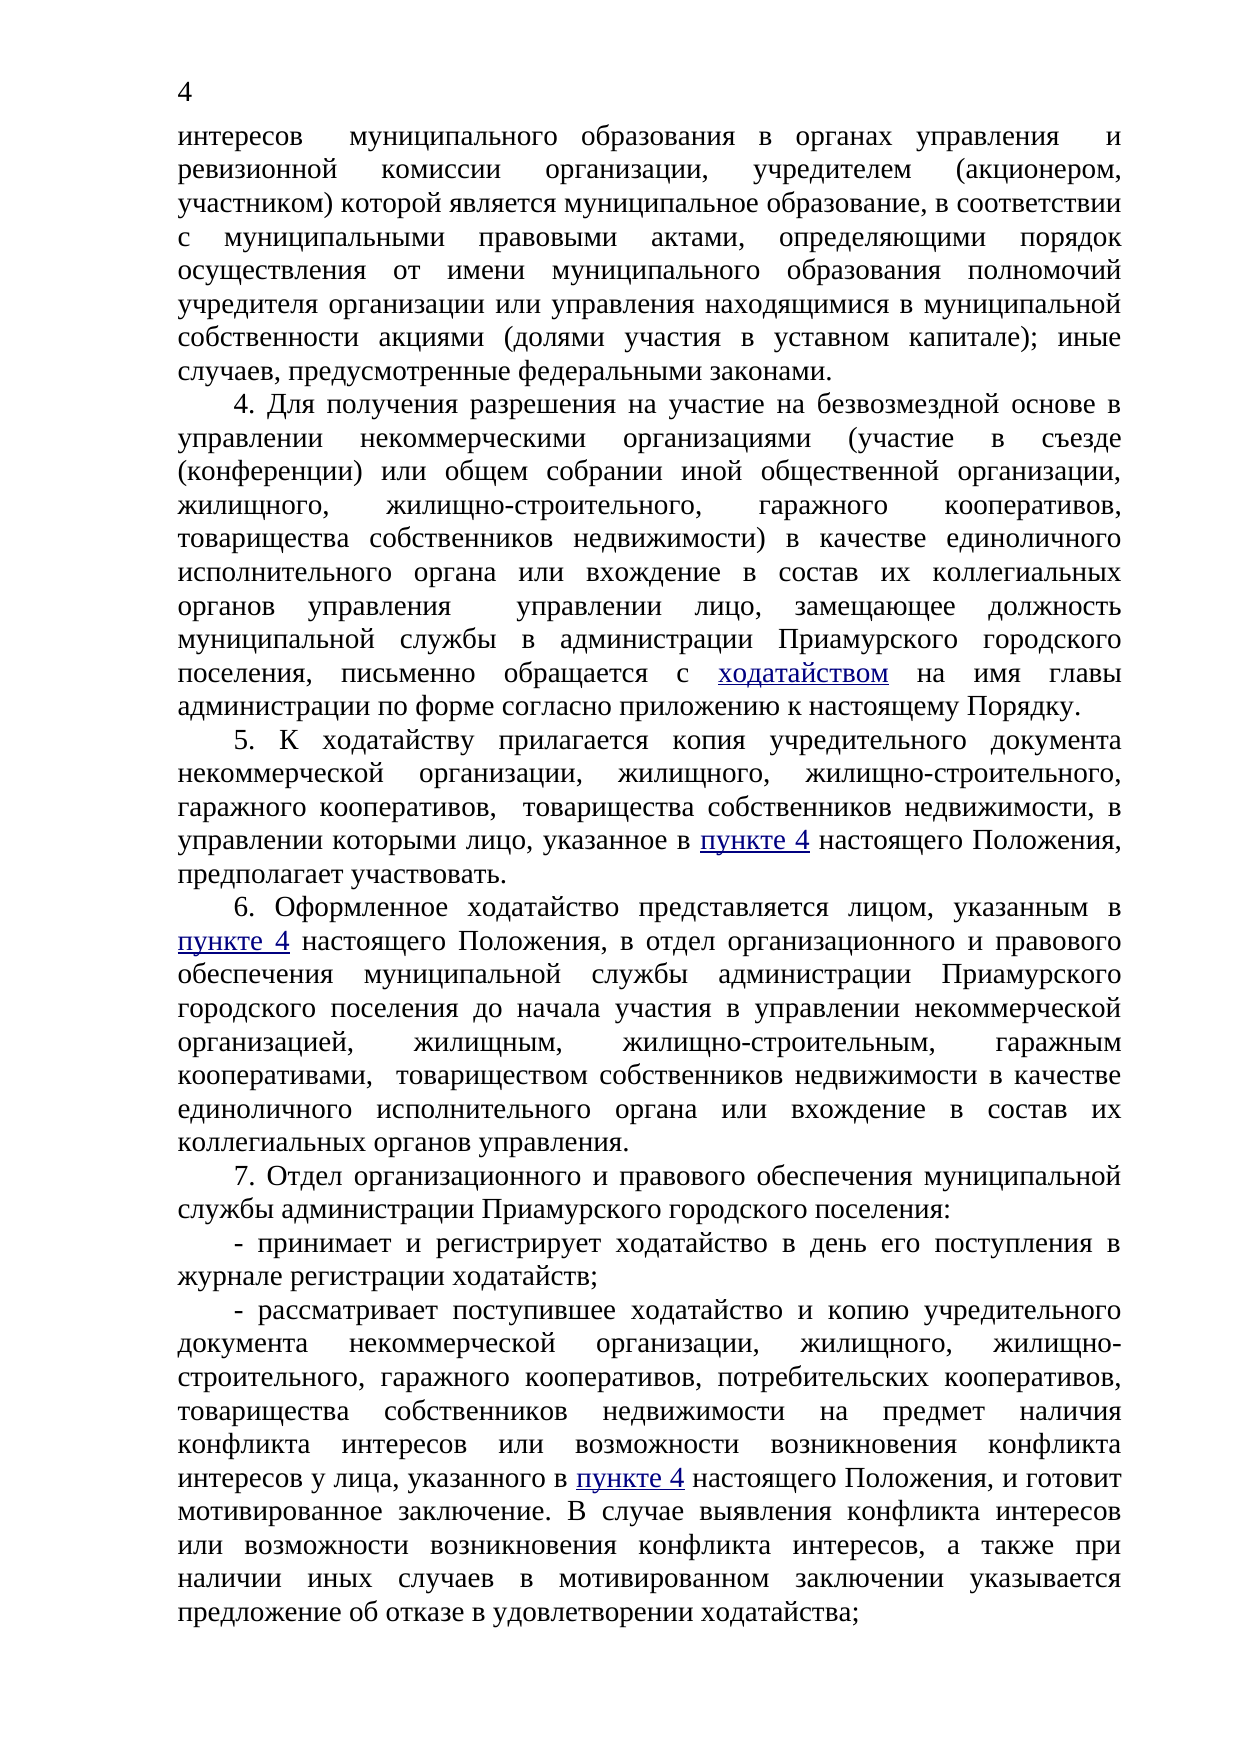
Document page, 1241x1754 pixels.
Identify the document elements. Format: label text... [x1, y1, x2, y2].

text 5. К ходатайству прилагается копия учредительного документа некоммерческой организации, жилищного, жилищно-строительного, гаражного кооперативов, товарищества собственников недвижимости, в управлении которыми лицо, указанное в пункте 4 настоящего Положения, предполагает участвовать. [177, 722, 1122, 889]
text 6. Оформленное ходатайство представляется лицом, указанным в пункте 4 настоящего Положения, в отдел организационного и правового обеспечения муниципальной службы администрации Приамурского городского поселения до начала участия в управлении некоммерческой организацией, жилищным, жилищно-строительным, гаражным кооперативами, товариществом собственников недвижимости в качестве единоличного исполнительного органа или вхождение в состав их коллегиальных органов управления. [177, 889, 1122, 1158]
text 4. Для получения разрешения на участие на безвозмездной основе в управлении некоммерческими организациями (участие в съезде (конференции) или общем собрании иной общественной организации, жилищного, жилищно-строительного, гаражного кооперативов, товарищества собственников недвижимости) в качестве единоличного исполнительного органа или вхождение в состав их коллегиальных органов управления управлении лицо, замещающее должность муниципальной службы в администрации Приамурского городского поселения, письменно обращается с ходатайством на имя главы администрации по форме согласно приложению к настоящему Порядку. [177, 386, 1122, 722]
text интересов муниципального образования в органах управления и ревизионной комиссии организации, учредителем (акционером, участником) которой является муниципальное образование, в соответствии с муниципальными правовыми актами, определяющими порядок осуществления от имени муниципального образования полномочий учредителя организации или управления находящимися в муниципальной собственности акциями (долями участия в уставном капитале); иные случаев, предусмотренные федеральными законами. [177, 118, 1122, 386]
text 7. Отдел организационного и правового обеспечения муниципальной службы администрации Приамурского городского поселения: [177, 1158, 1122, 1225]
text - рассматривает поступившее ходатайство и копию учредительного документа некоммерческой организации, жилищного, жилищно-строительного, гаражного кооперативов, потребительских кооперативов, товарищества собственников недвижимости на предмет наличия конфликта интересов или возможности возникновения конфликта интересов у лица, указанного в пункте 4 настоящего Положения, и готовит мотивированное заключение. В случае выявления конфликта интересов или возможности возникновения конфликта интересов, а также при наличии иных случаев в мотивированном заключении указывается предложение об отказе в удовлетворении ходатайства; [177, 1292, 1122, 1627]
text - принимает и регистрирует ходатайство в день его поступления в журнале регистрации ходатайств; [177, 1225, 1122, 1292]
